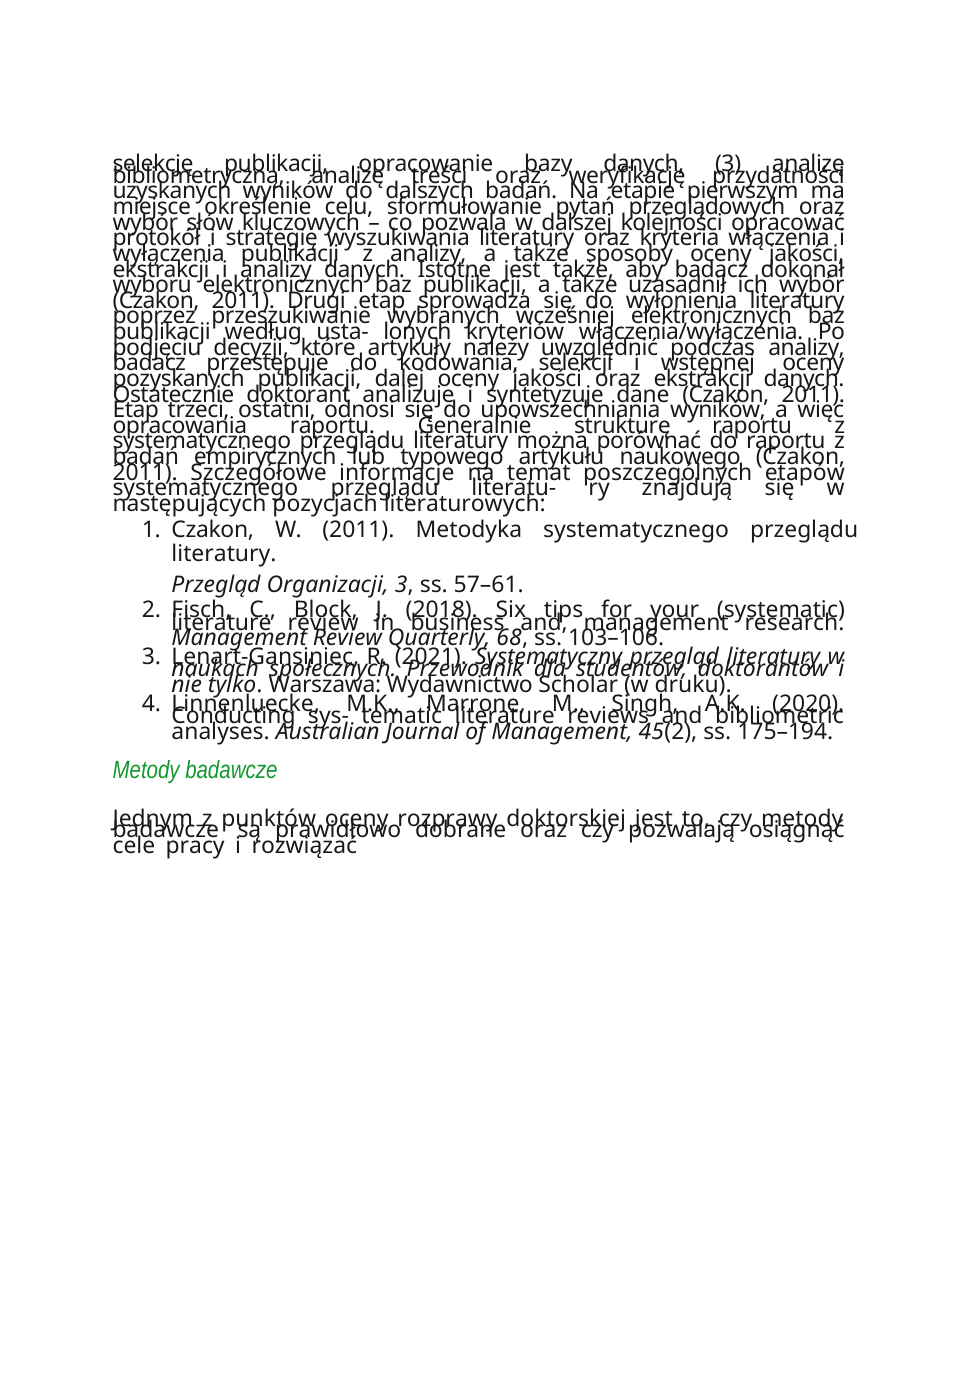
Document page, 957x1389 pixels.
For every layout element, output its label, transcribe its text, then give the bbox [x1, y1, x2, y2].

list Lenart-Gansiniec, R. (2021). Systematyczny przegląd literatury w naukach społecznych. Przewodnik dla studentów, doktorantów i nie tylko. Warszawa: Wydawnictwo Scholar (w druku). [142, 652, 845, 699]
text selekcję publikacji, opracowanie bazy danych, (3) analizę bibliometryczną, analizę treści oraz weryfikację przydatności uzyskanych wyników do dalszych badań. Na etapie pierwszym ma miejsce określenie celu, sformułowanie pytań przeglądowych oraz wybór słów kluczowych – co pozwala w dalszej kolejności opracować protokół i strategię wyszukiwania literatury oraz kryteria włączenia i wyłączenia publikacji z analizy, a także sposoby oceny jakości, ekstrakcji i analizy danych. Istotne jest także, aby badacz dokonał wyboru elektronicznych baz publikacji, a także uzasadnił ich wybór (Czakon, 2011). Drugi etap sprowadza się do wyłonienia literatury poprzez przeszukiwanie wybranych wcześniej elektronicznych baz publikacji według usta- lonych kryteriów włączenia/wyłączenia. Po podjęciu decyzji, które artykuły należy uwzględnić podczas analizy, badacz przestępuje do kodowania, selekcji i wstępnej oceny pozyskanych publikacji, dalej oceny jakości oraz ekstrakcji danych. Ostatecznie doktorant analizuje i syntetyzuje dane (Czakon, 2011). Etap trzeci, ostatni, odnosi się do upowszechniania wyników, a więc opracowania raportu. Generalnie strukturę raportu z systematycznego przeglądu literatury można porównać do raportu z badań empirycznych lub typowego artykułu naukowego (Czakon, 2011). Szczegółowe informacje na temat poszczególnych etapów systematycznego przeglądu literatu- ry znajdują się w następujących pozycjach literaturowych: [112, 159, 845, 518]
list Czakon, W. (2011). Metodyka systematycznego przeglądu literatury. [142, 518, 859, 566]
text Jednym z punktów oceny rozprawy doktorskiej jest to, czy metody badawcze są prawidłowo dobrane oraz czy pozwalają osiągnąć cele pracy i rozwiązać [112, 813, 845, 860]
list Linnenluecke, M.K., Marrone, M., Singh, A.K. (2020). Conducting sys- tematic literature reviews and bibliometric analyses. Australian Journal of Management, 45(2), ss. 175–194. [142, 699, 844, 746]
text Przegląd Organizacji, 3, ss. 57–61. [171, 566, 859, 598]
list Fisch, C., Block, J. (2018). Six tips for your (systematic) literature review in business and, management research. Management Review Quarterly, 68, ss. 103–106. [142, 605, 845, 652]
subtitle Metody badawcze [112, 761, 859, 782]
